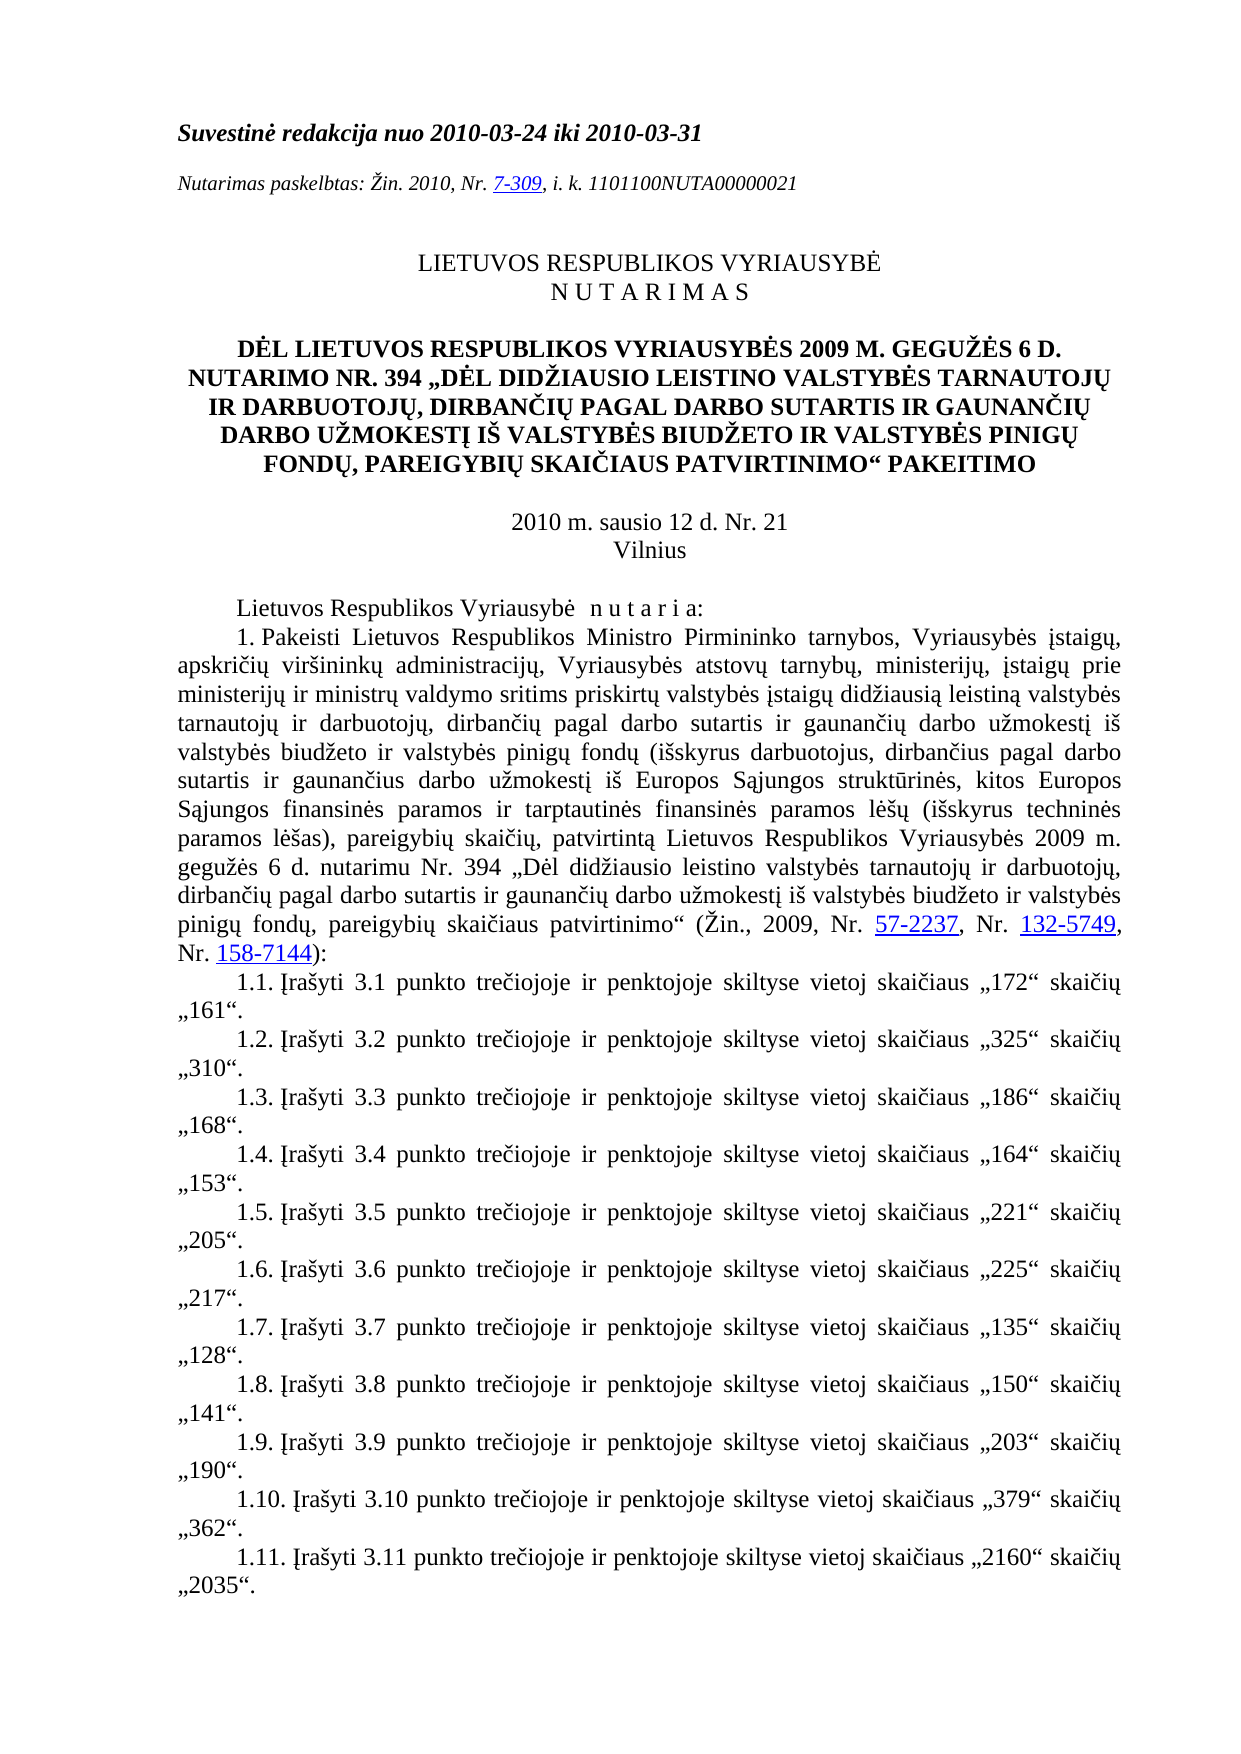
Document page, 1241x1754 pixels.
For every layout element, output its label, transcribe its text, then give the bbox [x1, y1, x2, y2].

text 1. Pakeisti Lietuvos Respublikos Ministro Pirmininko tarnybos, Vyriausybės įstaigų, apskričių viršininkų administracijų, Vyriausybės atstovų tarnybų, ministerijų, įstaigų prie ministerijų ir ministrų valdymo sritims priskirtų valstybės įstaigų didžiausią leistiną valstybės tarnautojų ir darbuotojų, dirbančių pagal darbo sutartis ir gaunančių darbo užmokestį iš valstybės biudžeto ir valstybės pinigų fondų (išskyrus darbuotojus, dirbančius pagal darbo sutartis ir gaunančius darbo užmokestį iš Europos Sąjungos struktūrinės, kitos Europos Sąjungos finansinės paramos ir tarptautinės finansinės paramos lėšų (išskyrus techninės paramos lėšas), pareigybių skaičių, patvirtintą Lietuvos Respublikos Vyriausybės 2009 m. gegužės 6 d. nutarimu Nr. 394 „Dėl didžiausio leistino valstybės tarnautojų ir darbuotojų, dirbančių pagal darbo sutartis ir gaunančių darbo užmokestį iš valstybės biudžeto ir valstybės pinigų fondų, pareigybių skaičiaus patvirtinimo“ (Žin., 2009, Nr. 57-2237, Nr. 132-5749, Nr. 158-7144): [177, 622, 1122, 967]
text 2010 m. sausio 12 d. Nr. 21 [177, 507, 1122, 535]
text Lietuvos Respublikos Vyriausybė [177, 248, 1122, 277]
text 1.7. Įrašyti 3.7 punkto trečiojoje ir penktojoje skiltyse vietoj skaičiaus „135“ skaičių „128“. [177, 1312, 1122, 1369]
text Suvestinė redakcija nuo 2010-03-24 iki 2010-03-31 [177, 118, 1122, 147]
text 1.4. Įrašyti 3.4 punkto trečiojoje ir penktojoje skiltyse vietoj skaičiaus „164“ skaičių „153“. [177, 1139, 1122, 1197]
text 1.8. Įrašyti 3.8 punkto trečiojoje ir penktojoje skiltyse vietoj skaičiaus „150“ skaičių „141“. [177, 1369, 1122, 1427]
text Vilnius [177, 535, 1122, 564]
text 1.9. Įrašyti 3.9 punkto trečiojoje ir penktojoje skiltyse vietoj skaičiaus „203“ skaičių „190“. [177, 1427, 1122, 1484]
text 1.1. Įrašyti 3.1 punkto trečiojoje ir penktojoje skiltyse vietoj skaičiaus „172“ skaičių „161“. [177, 967, 1122, 1024]
text Lietuvos Respublikos Vyriausybė nutaria: [177, 593, 1122, 622]
text 1.2. Įrašyti 3.2 punkto trečiojoje ir penktojoje skiltyse vietoj skaičiaus „325“ skaičių „310“. [177, 1024, 1122, 1082]
text Nutarimas paskelbtas: Žin. 2010, Nr. 7-309, i. k. 1101100NUTA00000021 [177, 171, 1122, 195]
text DĖL LIETUVOS RESPUBLIKOS VYRIAUSYBĖS 2009 m. gegužės 6 d. nutarimo nr. 394 „DĖL DIDŽIAUSIO LEISTINO VALSTYBĖS TARNAUTOJŲ IR DARBUOTOJŲ, DIRBANČIŲ PAGAL DARBO SUTARTIS IR GAUNANČIŲ DARBO UŽMOKESTĮ IŠ VALSTYBĖS BIUDŽETO IR VALSTYBĖS PINIGŲ FONDŲ, PAREIGYBIŲ SKAIČIAUS PATVIRTINIMO“ PAKEITIMO [177, 334, 1122, 478]
text NUTARIMAS [177, 277, 1122, 305]
text 1.3. Įrašyti 3.3 punkto trečiojoje ir penktojoje skiltyse vietoj skaičiaus „186“ skaičių „168“. [177, 1082, 1122, 1139]
text 1.5. Įrašyti 3.5 punkto trečiojoje ir penktojoje skiltyse vietoj skaičiaus „221“ skaičių „205“. [177, 1197, 1122, 1254]
text 1.6. Įrašyti 3.6 punkto trečiojoje ir penktojoje skiltyse vietoj skaičiaus „225“ skaičių „217“. [177, 1254, 1122, 1312]
text 1.11. Įrašyti 3.11 punkto trečiojoje ir penktojoje skiltyse vietoj skaičiaus „2160“ skaičių „2035“. [177, 1542, 1122, 1599]
text 1.10. Įrašyti 3.10 punkto trečiojoje ir penktojoje skiltyse vietoj skaičiaus „379“ skaičių „362“. [177, 1484, 1122, 1542]
